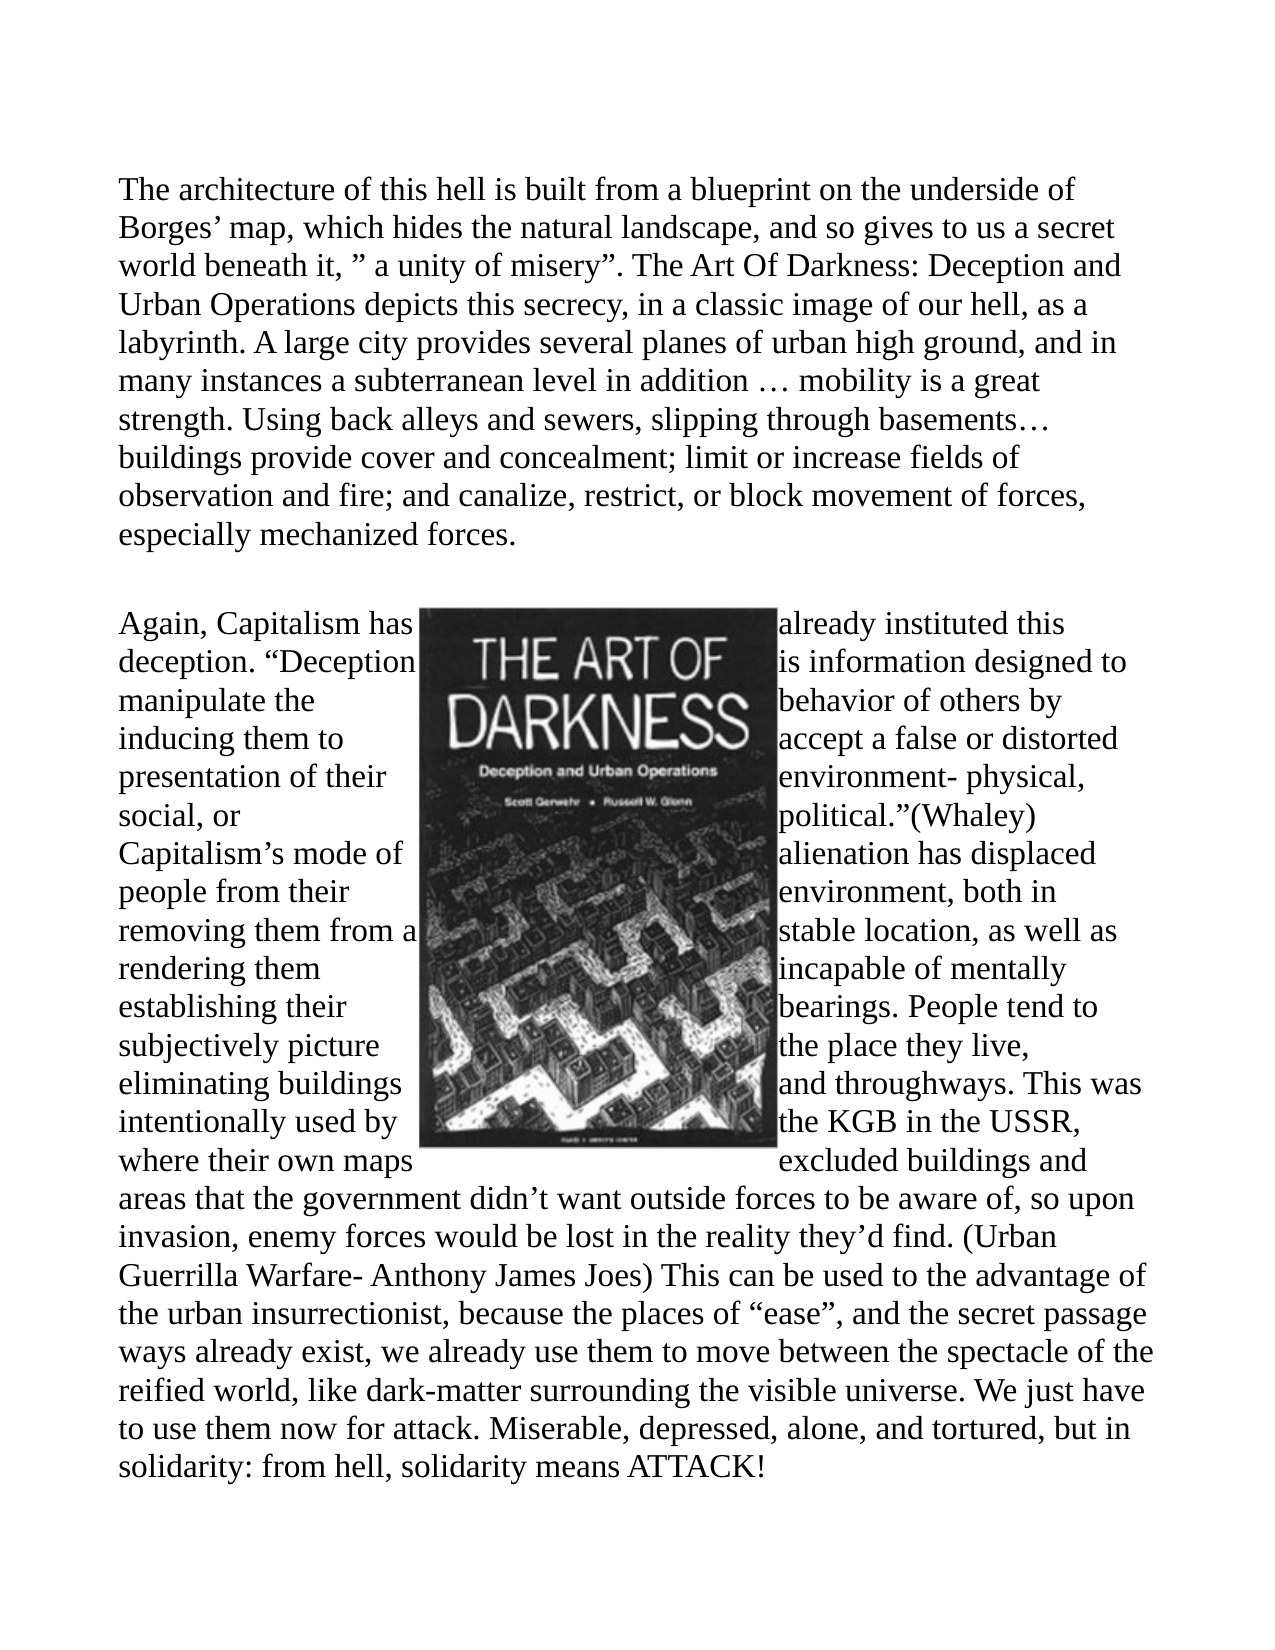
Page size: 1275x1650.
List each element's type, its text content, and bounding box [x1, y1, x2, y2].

picture [418, 607, 779, 1149]
text The architecture of this hell is built from a blueprint on the underside of Borges’ map, which hides the natural landscape, and so gives to us a secret world beneath it, ” a unity of misery”. The Art Of Darkness: Deception and Urban Operations depicts this secrecy, in a classic image of our hell, as a labyrinth. A large city provides several planes of urban high ground, and in many instances a subterranean level in addition … mobility is a great strength. Using back alleys and sewers, slipping through basements…buildings provide cover and concealment; limit or increase fields of observation and fire; and canalize, restrict, or block movement of forces, especially mechanized forces. [118, 169, 1157, 591]
text Again, Capitalism has already instituted this deception. “Deception is information designed to manipulate the behavior of others by inducing them to accept a false or distorted presentation of their environment- physical, social, or political.”(Whaley) Capitalism’s mode of alienation has displaced people from their environment, both in removing them from a stable location, as well as rendering them incapable of mentally establishing their bearings. People tend to subjectively picture the place they live, eliminating buildings and throughways. This was intentionally used by the KGB in the USSR, where their own maps excluded buildings and areas that the government didn’t want outside forces to be aware of, so upon invasion, enemy forces would be lost in the reality they’d find. (Urban Guerrilla Warfare- Anthony James Joes) This can be used to the advantage of the urban insurrectionist, because the places of “ease”, and the secret passage ways already exist, we already use them to move between the spectacle of the reified world, like dark-matter surrounding the visible universe. We just have to use them now for attack. Miserable, depressed, alone, and tortured, but in solidarity: from hell, solidarity means ATTACK! [118, 603, 1157, 1485]
